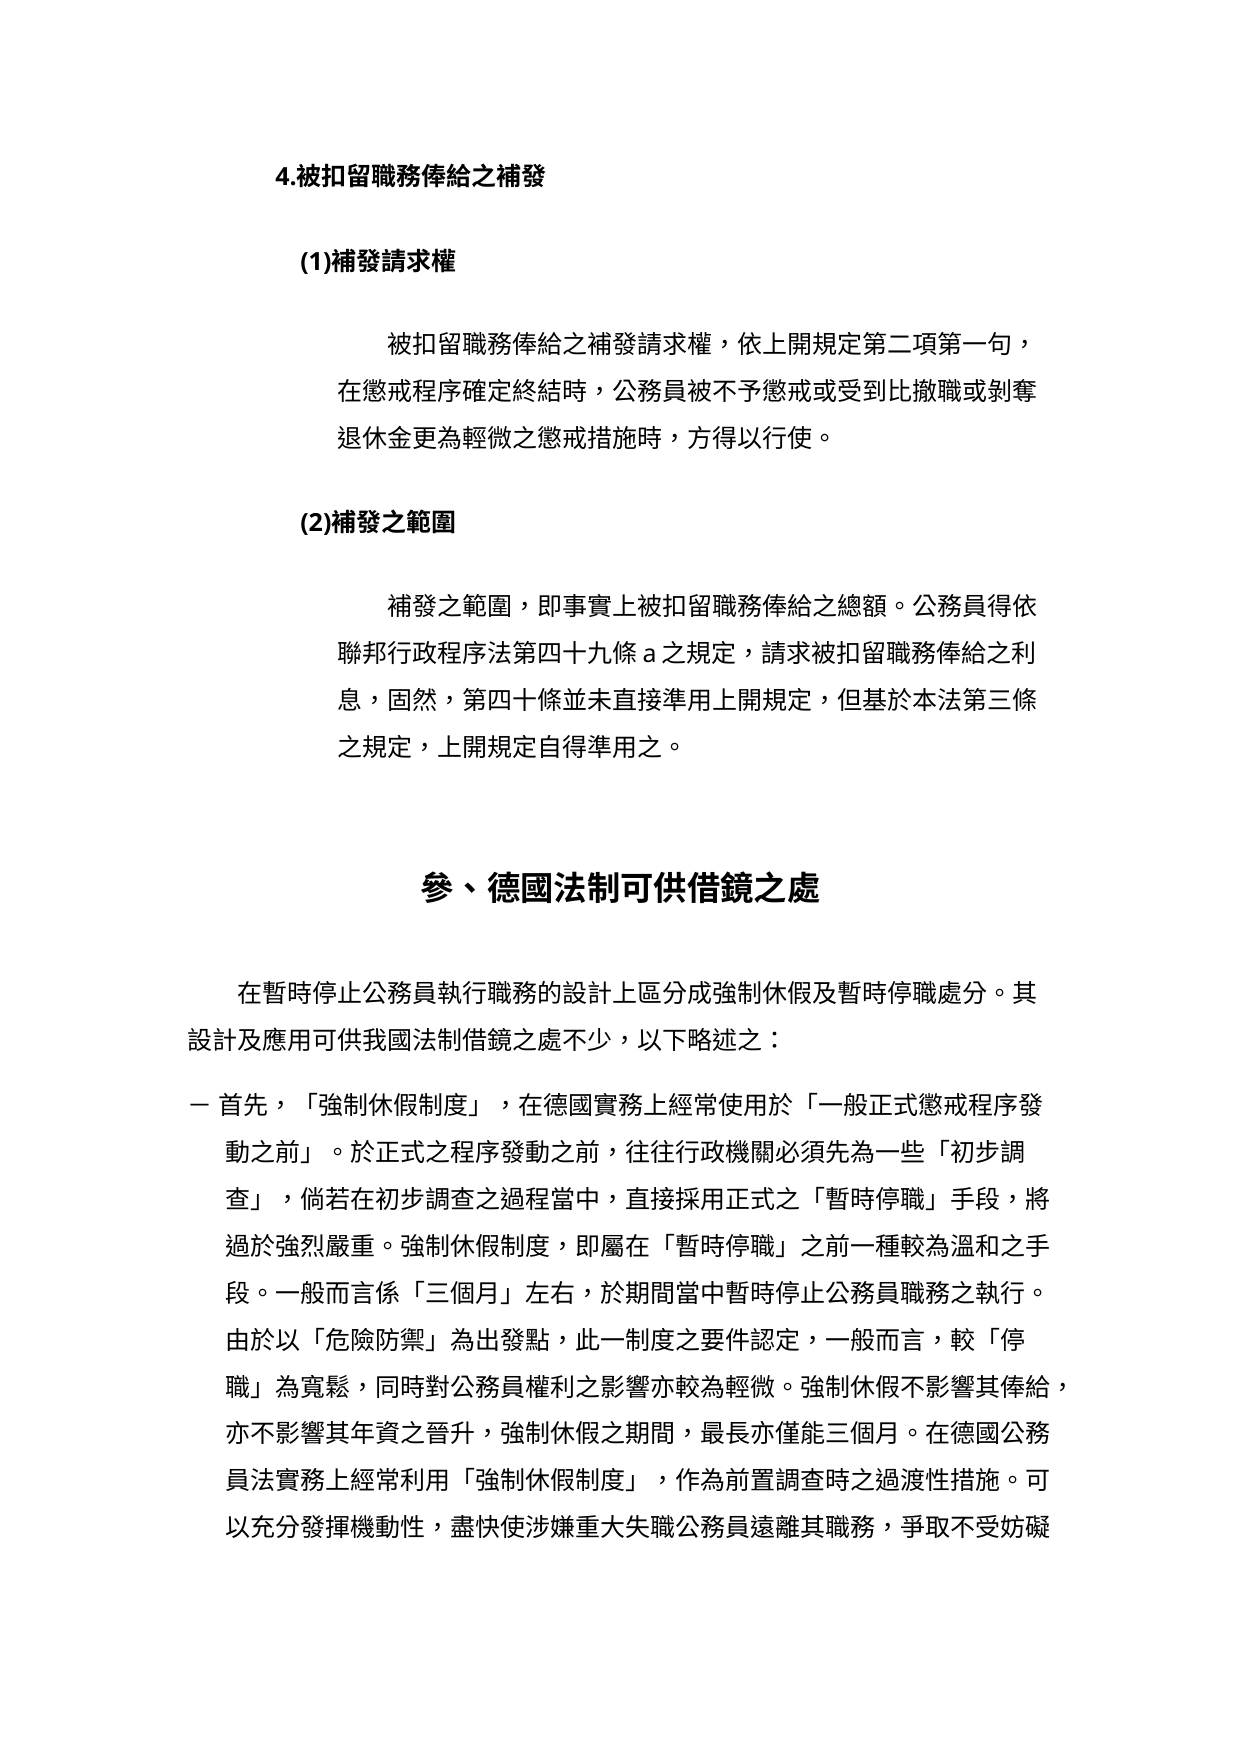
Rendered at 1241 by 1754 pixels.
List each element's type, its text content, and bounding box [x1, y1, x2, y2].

text 補發之範圍，即事實上被扣留職務俸給之總額。公務員得依聯邦行政程序法第四十九條a之規定，請求被扣留職務俸給之利息，固然，第四十條並未直接準用上開規定，但基於本法第三條之規定，上開規定自得準用之。 [337, 580, 1053, 758]
text 在暫時停止公務員執行職務的設計上區分成強制休假及暫時停職處分。其設計及應用可供我國法制借鏡之處不少，以下略述之： [187, 967, 1053, 1051]
text 參、德國法制可供借鏡之處 [187, 842, 1053, 917]
text 4.被扣留職務俸給之補發 [187, 150, 1053, 187]
text － 首先，「強制休假制度」，在德國實務上經常使用於「一般正式懲戒程序發動之前」。於正式之程序發動之前，往往行政機關必須先為一些「初步調查」，倘若在初步調查之過程當中，直接採用正式之「暫時停職」手段，將過於強烈嚴重。強制休假制度，即屬在「暫時停職」之前一種較為溫和之手段。一般而言係「三個月」左右，於期間當中暫時停止公務員職務之執行。由於以「危險防禦」為出發點，此一制度之要件認定，一般而言，較「停職」為寬鬆，同時對公務員權利之影響亦較為輕微。強制休假不影響其俸給，亦不影響其年資之晉升，強制休假之期間，最長亦僅能三個月。在德國公務員法實務上經常利用「強制休假制度」，作為前置調查時之過渡性措施。可以充分發揮機動性，盡快使涉嫌重大失職公務員遠離其職務，爭取不受妨礙之調查並避免對職務利益造成難以回復之重大損害，我國若有此一制度，較能發揮彈性處理之空間，特別是一些敏感之情況，正式之停職處分將過於嚴重，其效果亦未必能在事後回復原狀，在此種情況下，使用德國之「強制休假」作為「較為溫和之措施」，法政策上值得考量。 [187, 1079, 1053, 1538]
text (2)補發之範圍 [187, 496, 1053, 533]
text (1)補發請求權 [187, 234, 1053, 272]
text 被扣留職務俸給之補發請求權，依上開規定第二項第一句，在懲戒程序確定終結時，公務員被不予懲戒或受到比撤職或剝奪退休金更為輕微之懲戒措施時，方得以行使。 [337, 318, 1053, 449]
